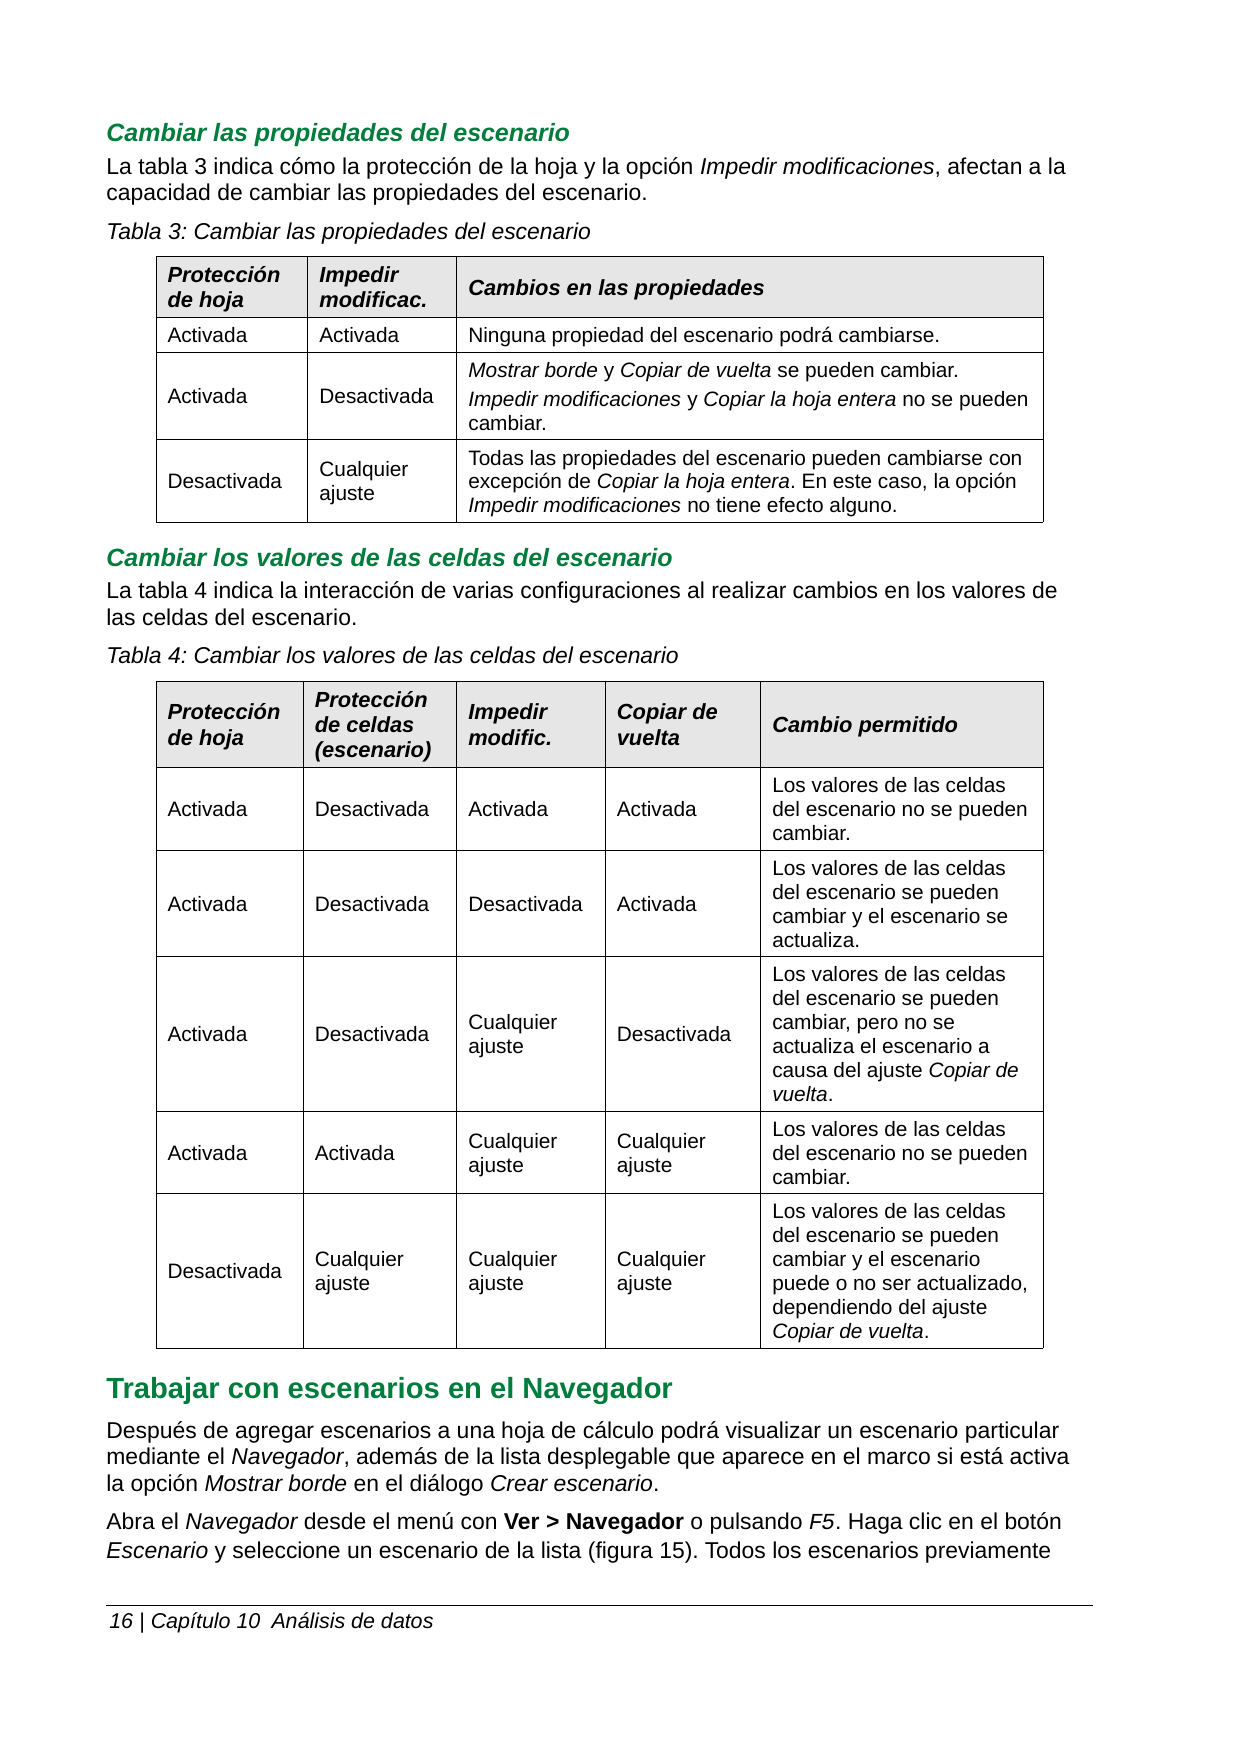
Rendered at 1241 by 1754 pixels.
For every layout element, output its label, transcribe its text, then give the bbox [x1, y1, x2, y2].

table_header Impedir modific. [457, 682, 605, 767]
table_cell Activada [606, 768, 760, 849]
table_cell Activada [157, 768, 303, 849]
table_header Protección de hoja [157, 257, 307, 317]
text La tabla 4 indica la interacción de varias configuraciones al realizar cambios en los valores de las celdas del escenario. [106, 577, 1093, 630]
table_cell Los valores de las celdas del escenario se pueden cambiar y el escenario se actualiza. [761, 851, 1043, 956]
table_cell Los valores de las celdas del escenario no se pueden cambiar. [761, 768, 1043, 849]
table_cell Activada [157, 1112, 303, 1193]
text Después de agregar escenarios a una hoja de cálculo podrá visualizar un escenario particular mediante el Navegador, además de la lista desplegable que aparece en el marco si está activa la opción Mostrar borde en el diálogo Crear escenario. [106, 1417, 1093, 1496]
table_cell Cualquier ajuste [304, 1194, 456, 1348]
table_header Cambios en las propiedades [457, 257, 1043, 317]
text Abra el Navegador desde el menú con Ver > Navegador o pulsando F5. Haga clic en el botón Escenario y seleccione un escenario de la lista (figura 15). Todos los escenarios previamente [106, 1508, 1093, 1563]
table_header Cambio permitido [761, 682, 1043, 767]
subtitle Cambiar los valores de las celdas del escenario [106, 543, 1093, 571]
table_cell Cualquier ajuste [606, 1112, 760, 1193]
table_cell Activada [157, 353, 307, 439]
table_cell Desactivada [308, 353, 456, 439]
table_cell Desactivada [304, 768, 456, 849]
table_header Protección de hoja [157, 682, 303, 767]
table_cell Activada [308, 318, 456, 352]
table_cell Desactivada [457, 851, 605, 956]
table_cell Desactivada [304, 957, 456, 1111]
table_cell Cualquier ajuste [457, 957, 605, 1111]
table_cell Activada [157, 318, 307, 352]
table_cell Cualquier ajuste [606, 1194, 760, 1348]
table_cell Activada [606, 851, 760, 956]
table_header Copiar de vuelta [606, 682, 760, 767]
text Tabla 3: Cambiar las propiedades del escenario [106, 218, 1093, 244]
table_cell Cualquier ajuste [457, 1194, 605, 1348]
table_cell Cualquier ajuste [308, 440, 456, 522]
table_cell Los valores de las celdas del escenario se pueden cambiar y el escenario puede o no ser actualizado, dependiendo del ajuste Copiar de vuelta. [761, 1194, 1043, 1348]
text Tabla 4: Cambiar los valores de las celdas del escenario [106, 642, 1093, 669]
table_cell Los valores de las celdas del escenario se pueden cambiar, pero no se actualiza el escenario a causa del ajuste Copiar de vuelta. [761, 957, 1043, 1111]
table_header Impedir modificac. [308, 257, 456, 317]
table_cell Desactivada [157, 440, 307, 522]
table_cell Activada [157, 957, 303, 1111]
subtitle Cambiar las propiedades del escenario [106, 118, 1093, 147]
subtitle Trabajar con escenarios en el Navegador [106, 1371, 1093, 1405]
table_cell Desactivada [304, 851, 456, 956]
table_header Protección de celdas (escenario) [304, 682, 456, 767]
table_cell Activada [157, 851, 303, 956]
table_cell Mostrar borde y Copiar de vuelta se pueden cambiar. Impedir modificaciones y Copiar la hoja entera no se pueden cambiar. [457, 353, 1043, 439]
table_cell Desactivada [606, 957, 760, 1111]
table_cell Ninguna propiedad del escenario podrá cambiarse. [457, 318, 1043, 352]
text La tabla 3 indica cómo la protección de la hoja y la opción Impedir modificaciones, afectan a la capacidad de cambiar las propiedades del escenario. [106, 153, 1093, 206]
table_cell Cualquier ajuste [457, 1112, 605, 1193]
table_cell Activada [457, 768, 605, 849]
table_cell Desactivada [157, 1194, 303, 1348]
table_cell Activada [304, 1112, 456, 1193]
table_cell Los valores de las celdas del escenario no se pueden cambiar. [761, 1112, 1043, 1193]
table_cell Todas las propiedades del escenario pueden cambiarse con excepción de Copiar la hoja entera. En este caso, la opción Impedir modificaciones no tiene efecto alguno. [457, 440, 1043, 522]
